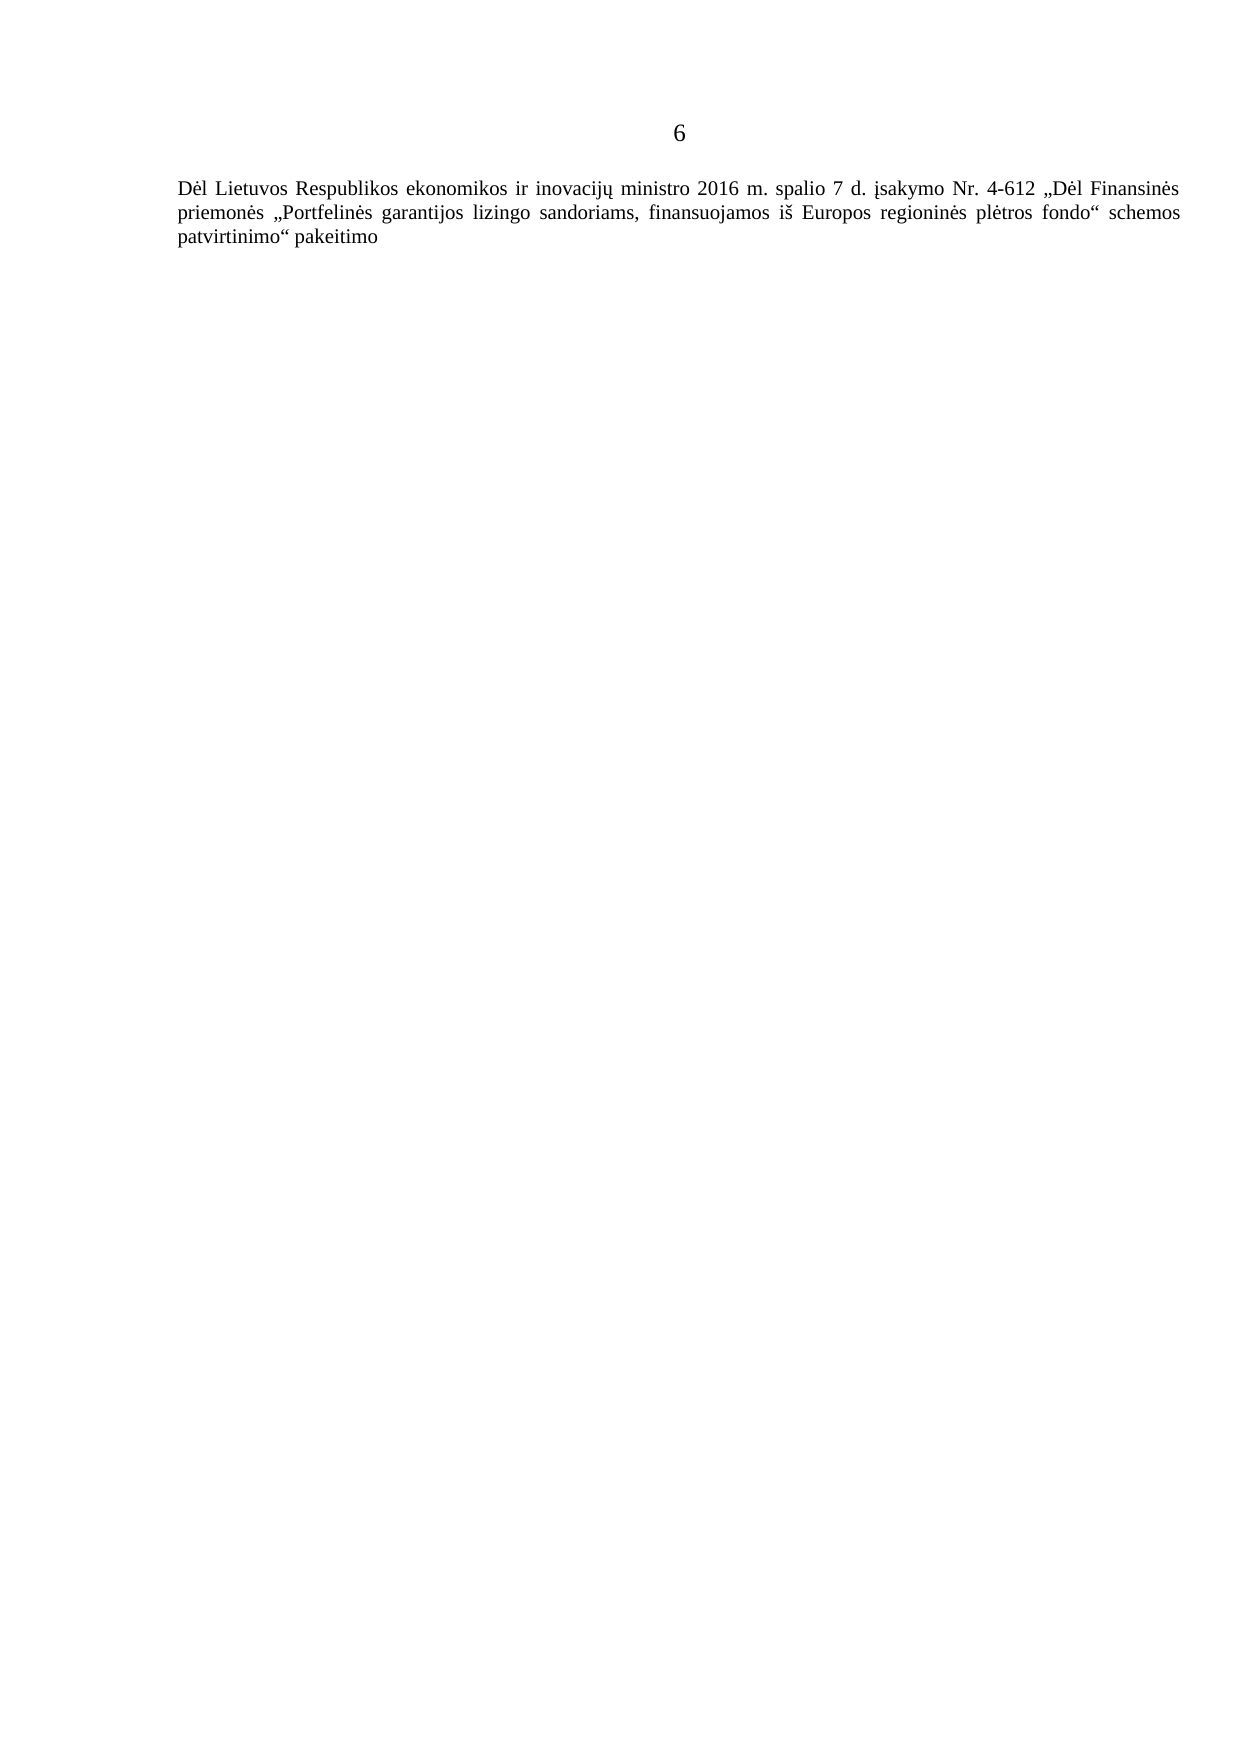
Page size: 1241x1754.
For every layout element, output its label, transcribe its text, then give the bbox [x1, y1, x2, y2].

text Dėl Lietuvos Respublikos ekonomikos ir inovacijų ministro 2016 m. spalio 7 d. įsakymo Nr. 4-612 „Dėl Finansinės priemonės „Portfelinės garantijos lizingo sandoriams, finansuojamos iš Europos regioninės plėtros fondo“ schemos patvirtinimo“ pakeitimo [177, 176, 1181, 248]
